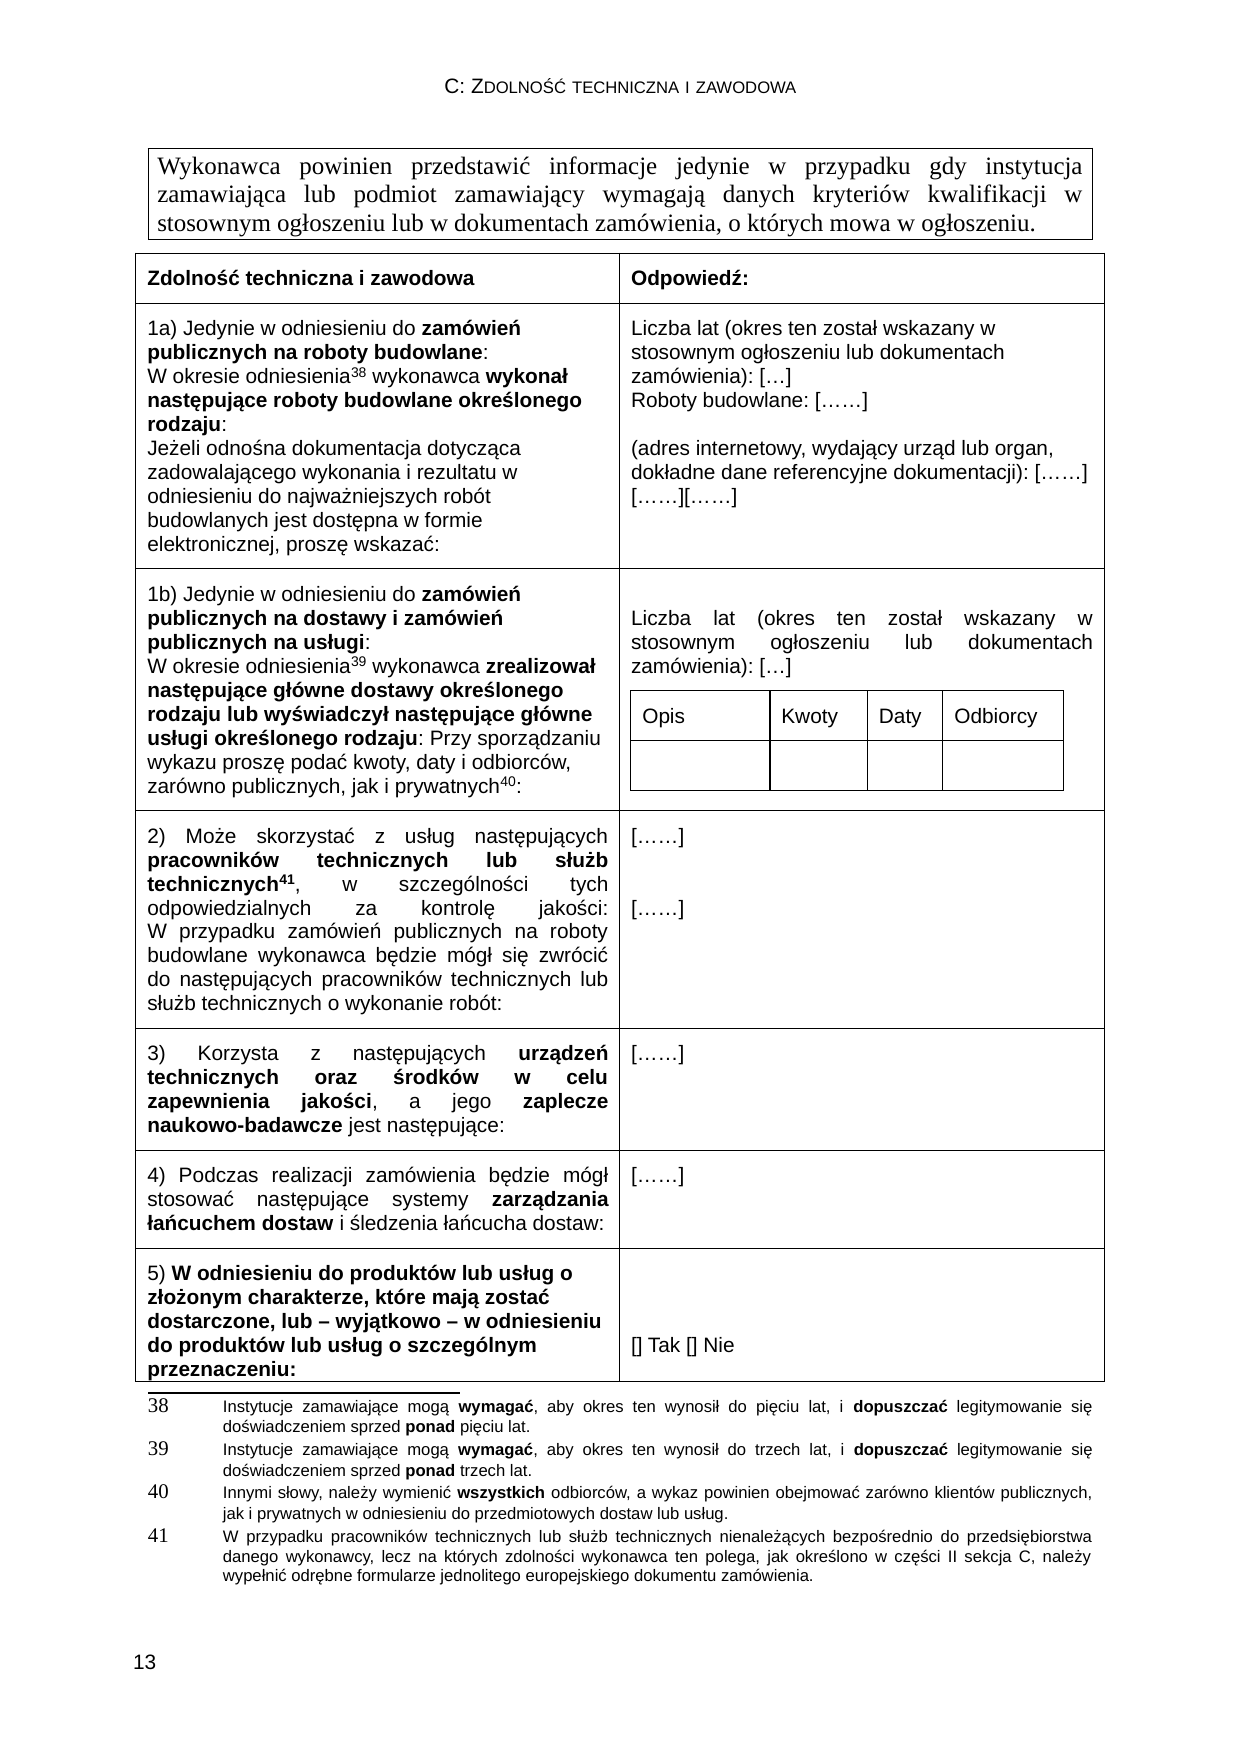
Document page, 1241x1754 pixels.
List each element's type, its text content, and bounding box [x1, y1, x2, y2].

table_cell [……] [……] [620, 811, 1104, 1028]
table_cell Liczba lat (okres ten został wskazany w stosownym ogłoszeniu lub dokumentach zamówienia): […] [620, 569, 1104, 810]
table_header Odbiorcy [943, 691, 1063, 740]
table_cell 4) Podczas realizacji zamówienia będzie mógł stosować następujące systemy zarządzania łańcuchem dostaw i śledzenia łańcucha dostaw: [136, 1151, 619, 1247]
table_cell 1a) Jedynie w odniesieniu do zamówień publicznych na roboty budowlane: W okresie odniesienia wykonawca wykonał następujące roboty budowlane określonego rodzaju: Jeżeli odnośna dokumentacja dotycząca zadowalającego wykonania i rezultatu w odniesieniu do najważniejszych robót budowlanych jest dostępna w formie elektronicznej, proszę wskazać: [136, 304, 619, 568]
table_cell [868, 741, 942, 790]
table_cell [771, 741, 867, 790]
title C: Zdolność techniczna i zawodowa [148, 74, 1093, 98]
table_cell [……] [620, 1029, 1104, 1149]
table_cell Liczba lat (okres ten został wskazany w stosownym ogłoszeniu lub dokumentach zamówienia): […] Roboty budowlane: [……] (adres internetowy, wydający urząd lub organ, dokładne dane referencyjne dokumentacji): [……][……][……] [620, 304, 1104, 568]
table_cell [631, 741, 769, 790]
table_cell 5) W odniesieniu do produktów lub usług o złożonym charakterze, które mają zostać dostarczone, lub – wyjątkowo – w odniesieniu do produktów lub usług o szczególnym przeznaczeniu: [136, 1249, 619, 1381]
table_cell [] Tak [] Nie [620, 1249, 1104, 1381]
table_header Daty [868, 691, 942, 740]
table_cell [……] [620, 1151, 1104, 1247]
table_cell 3) Korzysta z następujących urządzeń technicznych oraz środków w celu zapewnienia jakości, a jego zaplecze naukowo-badawcze jest następujące: [136, 1029, 619, 1149]
table_header Odpowiedź: [620, 254, 1104, 303]
table_cell [943, 741, 1063, 790]
table_cell 1b) Jedynie w odniesieniu do zamówień publicznych na dostawy i zamówień publicznych na usługi: W okresie odniesienia wykonawca zrealizował następujące główne dostawy określonego rodzaju lub wyświadczył następujące główne usługi określonego rodzaju: Przy sporządzaniu wykazu proszę podać kwoty, daty i odbiorców, zarówno publicznych, jak i prywatnych: [136, 569, 619, 810]
table_header Zdolność techniczna i zawodowa [136, 254, 619, 303]
table_header Kwoty [771, 691, 867, 740]
table_cell 2) Może skorzystać z usług następujących pracowników technicznych lub służb technicznych, w szczególności tych odpowiedzialnych za kontrolę jakości: W przypadku zamówień publicznych na roboty budowlane wykonawca będzie mógł się zwrócić do następujących pracowników technicznych lub służb technicznych o wykonanie robót: [136, 811, 619, 1028]
text Wykonawca powinien przedstawić informacje jedynie w przypadku gdy instytucja zamawiająca lub podmiot zamawiający wymagają danych kryteriów kwalifikacji w stosownym ogłoszeniu lub w dokumentach zamówienia, o których mowa w ogłoszeniu. [149, 149, 1092, 239]
table_header Opis [631, 691, 769, 740]
